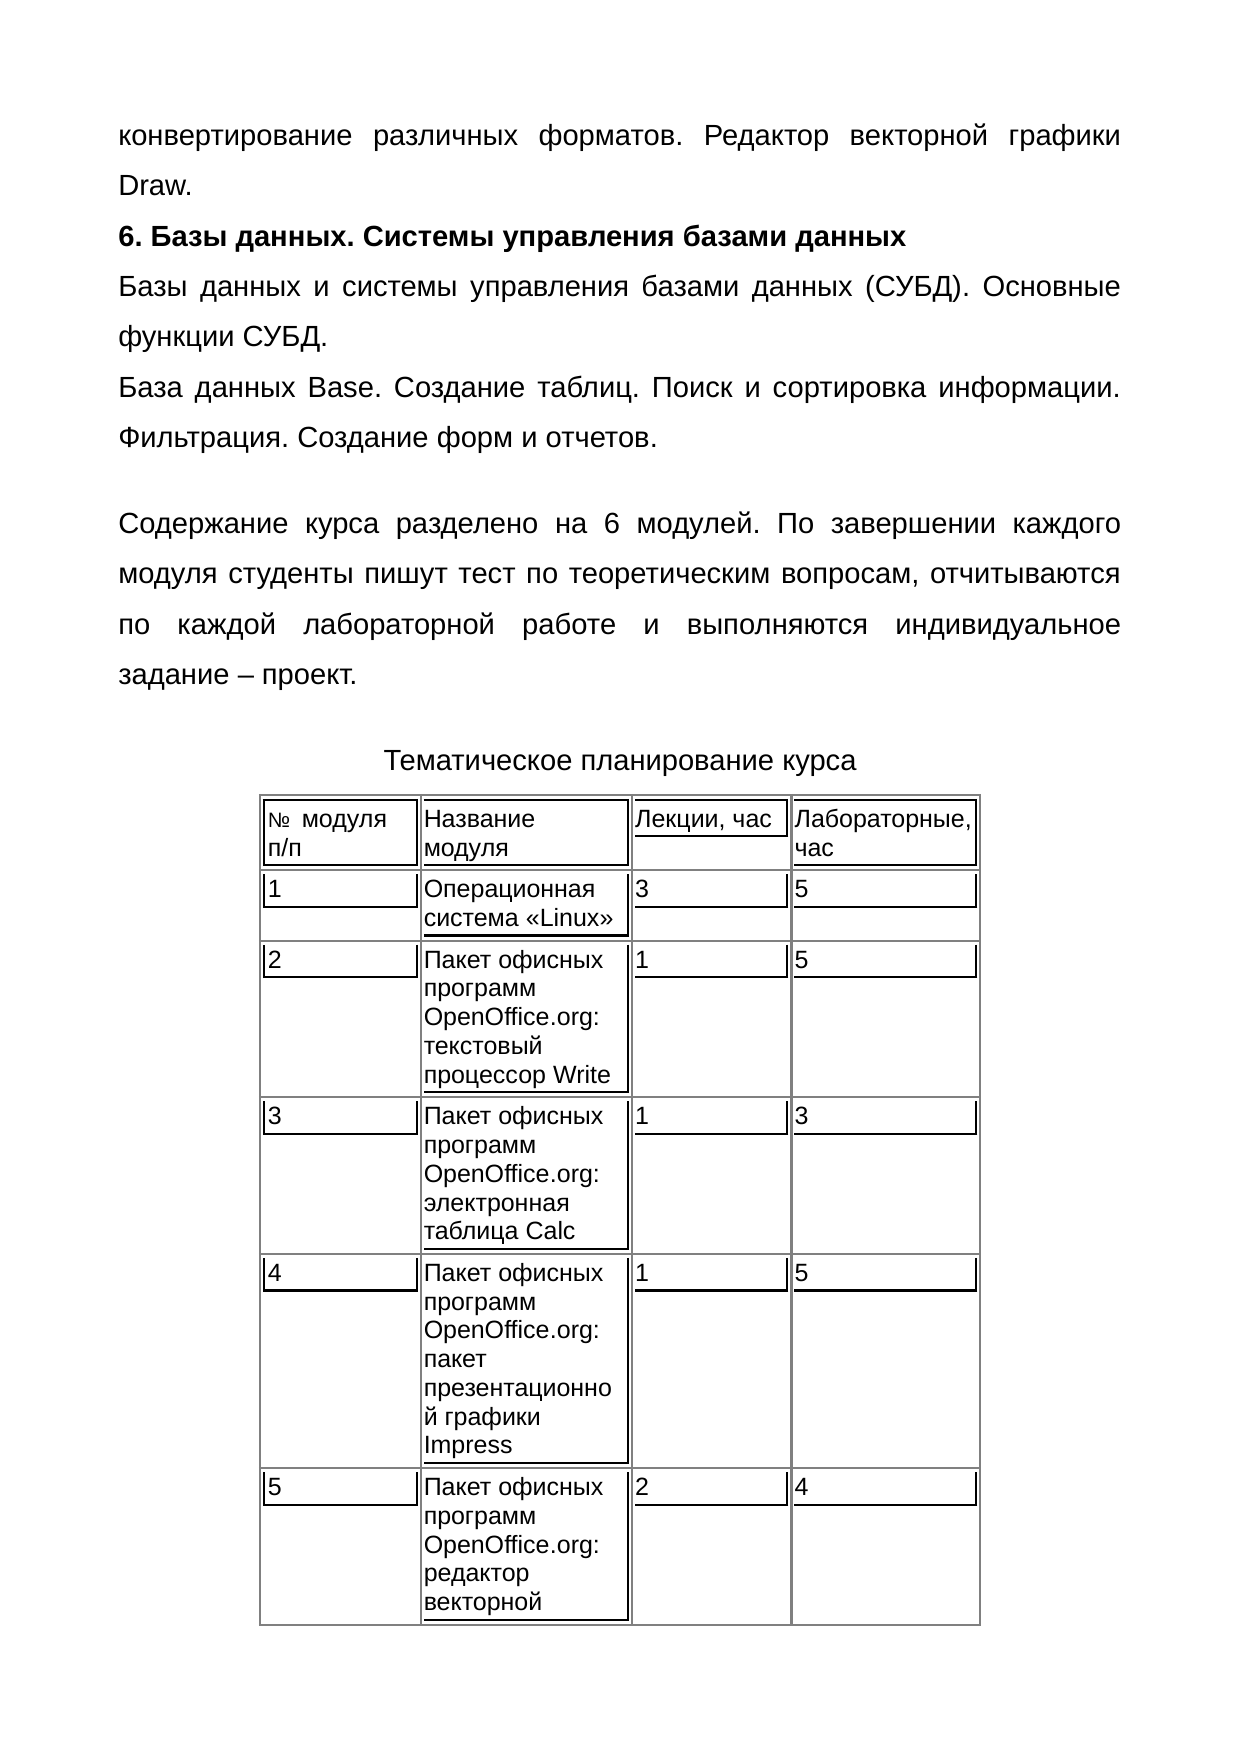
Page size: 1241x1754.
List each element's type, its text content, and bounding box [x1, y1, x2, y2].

table_cell 2 [261, 942, 420, 1096]
text конвертирование различных форматов. Редактор векторной графики Draw. [118, 118, 1122, 202]
text 6. Базы данных. Системы управления базами данных [118, 219, 1122, 252]
table_cell Пакет офисных программ OpenOffice.org: текстовый процессор Write [422, 942, 631, 1096]
table_cell Пакет офисных программ OpenOffice.org: электронная таблица Calc [422, 1098, 631, 1253]
table_header № модуля п/п [261, 796, 420, 869]
table_cell Пакет офисных программ OpenOffice.org: пакет презентационной графики Impress [422, 1255, 631, 1467]
table_cell 1 [633, 1255, 790, 1467]
table_cell 1 [261, 871, 420, 939]
table_cell 1 [633, 1098, 790, 1253]
table_cell Пакет офисных программ OpenOffice.org: редактор векторной [422, 1469, 631, 1624]
table_cell 3 [261, 1098, 420, 1253]
table_cell 5 [793, 871, 979, 939]
table_cell 3 [793, 1098, 979, 1253]
table_header Название модуля [422, 796, 631, 869]
table_cell 2 [633, 1469, 790, 1624]
text Тематическое планирование курса [118, 743, 1122, 777]
table_header Лабораторные, час [793, 796, 979, 869]
table_cell Операционная система «Linux» [422, 871, 631, 939]
table_cell 4 [261, 1255, 420, 1467]
table_cell 5 [261, 1469, 420, 1624]
table_cell 1 [633, 942, 790, 1096]
table_cell 3 [633, 871, 790, 939]
text Содержание курса разделено на 6 модулей. По завершении каждого модуля студенты пишут тест по теоретическим вопросам, отчитываются по каждой лабораторной работе и выполняются индивидуальное задание – проект. [118, 506, 1122, 691]
text База данных Base. Создание таблиц. Поиск и сортировка информации. Фильтрация. Создание форм и отчетов. [118, 370, 1122, 453]
table_cell 5 [793, 1255, 979, 1467]
table_cell 4 [793, 1469, 979, 1624]
table_header Лекции, час [633, 796, 790, 869]
table_cell 5 [793, 942, 979, 1096]
text Базы данных и системы управления базами данных (СУБД). Основные функции СУБД. [118, 269, 1122, 353]
